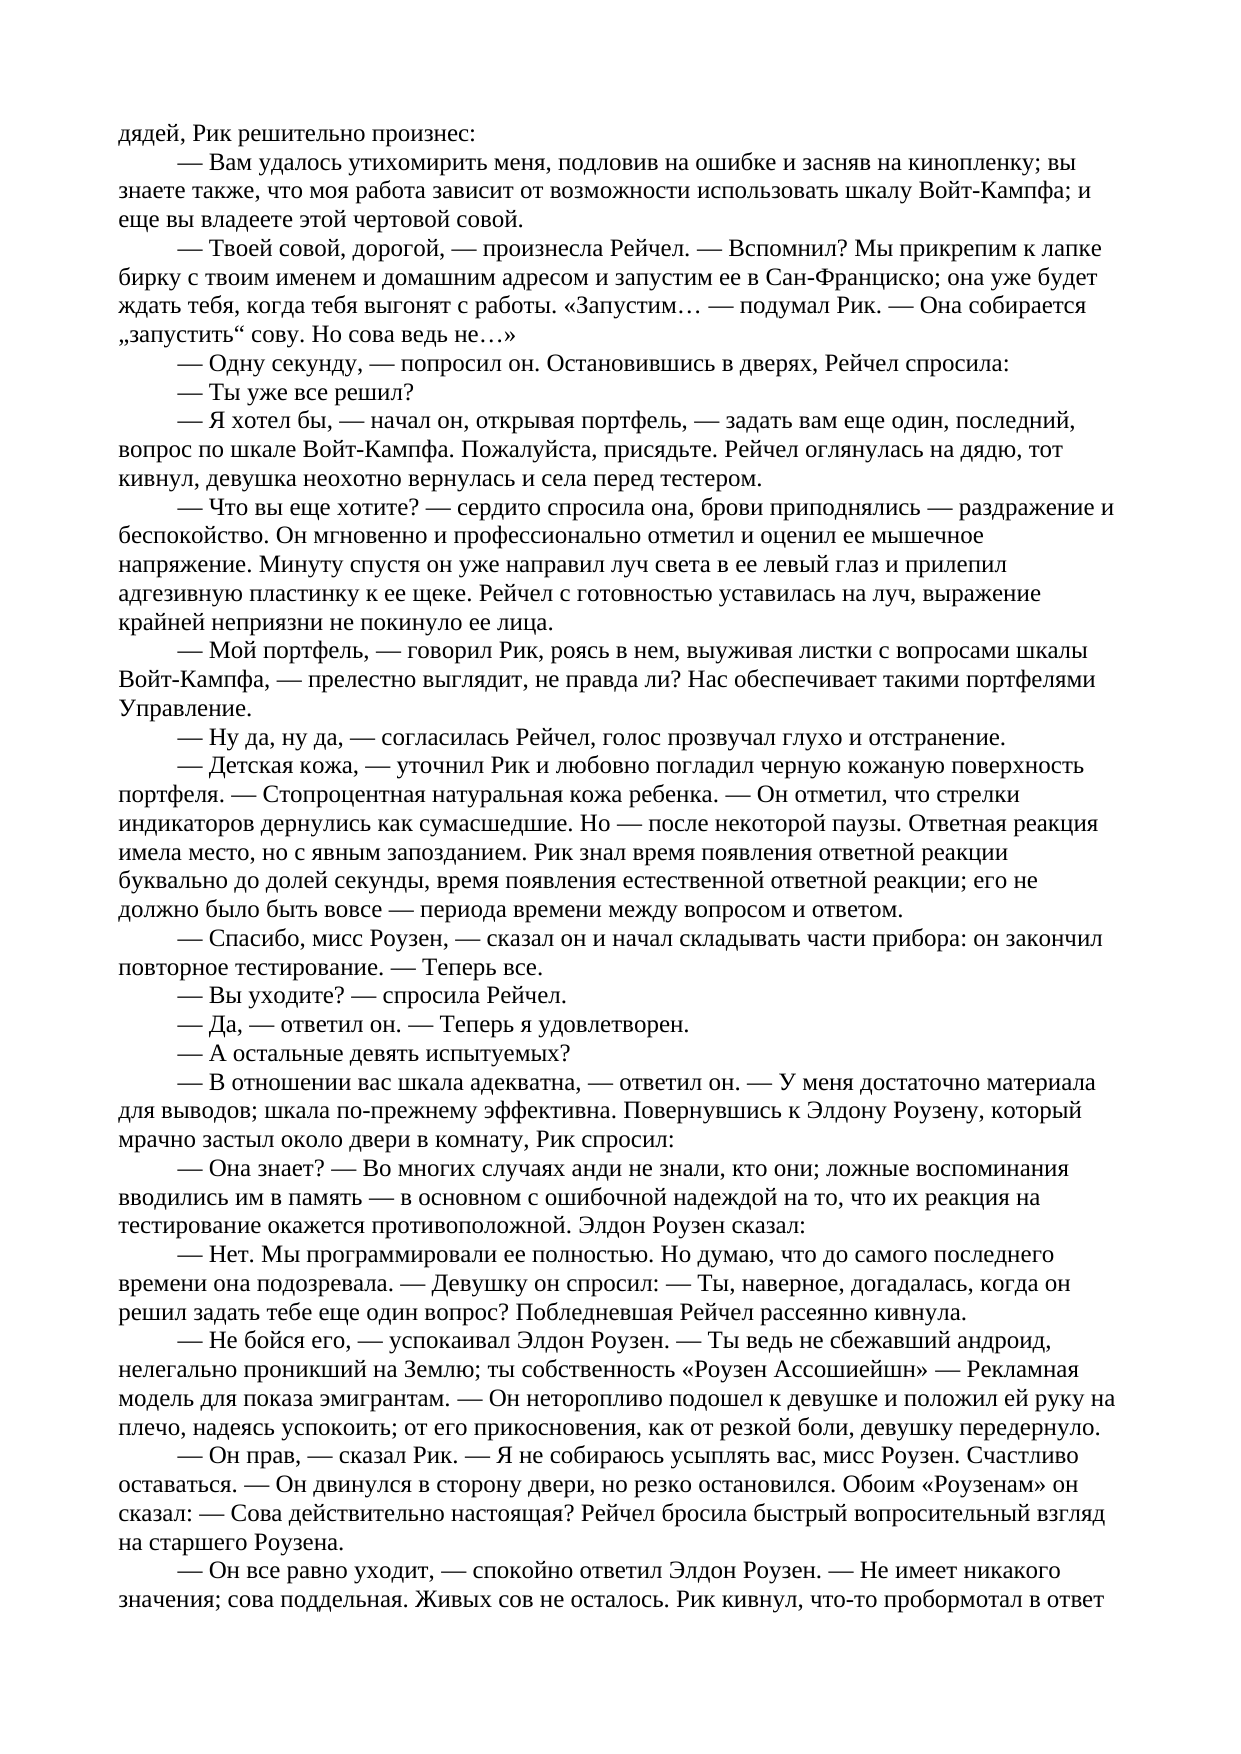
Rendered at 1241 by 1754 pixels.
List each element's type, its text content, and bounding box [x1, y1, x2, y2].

text — Твоей совой, дорогой, — произнесла Рейчел. — Вспомнил? Мы прикрепим к лапке бирку с твоим именем и домашним адресом и запустим ее в Сан-Франциско; она уже будет ждать тебя, когда тебя выгонят с работы. «Запустим… — подумал Рик. — Она собирается „запустить“ сову. Но сова ведь не…» [118, 233, 1122, 348]
text — Вам удалось утихомирить меня, подловив на ошибке и засняв на кинопленку; вы знаете также, что моя работа зависит от возможности использовать шкалу Войт-Кампфа; и еще вы владеете этой чертовой совой. [118, 147, 1122, 233]
text — В отношении вас шкала адекватна, — ответил он. — У меня достаточно материала для выводов; шкала по-прежнему эффективна. Повернувшись к Элдону Роузену, который мрачно застыл около двери в комнату, Рик спросил: [118, 1067, 1122, 1153]
text — Ну да, ну да, — согласилась Рейчел, голос прозвучал глухо и отстранение. [118, 722, 1122, 751]
text — Ты уже все решил? [118, 377, 1122, 406]
text — Одну секунду, — попросил он. Остановившись в дверях, Рейчел спросила: [118, 348, 1122, 377]
text — Он прав, — сказал Рик. — Я не собираюсь усыплять вас, мисс Роузен. Счастливо оставаться. — Он двинулся в сторону двери, но резко остановился. Обоим «Роузенам» он сказал: — Сова действительно настоящая? Рейчел бросила быстрый вопросительный взгляд на старшего Роузена. [118, 1441, 1122, 1556]
text дядей, Рик решительно произнес: [118, 118, 1122, 147]
text — А остальные девять испытуемых? [118, 1038, 1122, 1067]
text — Вы уходите? — спросила Рейчел. [118, 981, 1122, 1009]
text — Я хотел бы, — начал он, открывая портфель, — задать вам еще один, последний, вопрос по шкале Войт-Кампфа. Пожалуйста, присядьте. Рейчел оглянулась на дядю, тот кивнул, девушка неохотно вернулась и села перед тестером. [118, 406, 1122, 492]
text — Да, — ответил он. — Теперь я удовлетворен. [118, 1009, 1122, 1038]
text — Он все равно уходит, — спокойно ответил Элдон Роузен. — Не имеет никакого значения; сова поддельная. Живых сов не осталось. Рик кивнул, что-то пробормотал в ответ [118, 1556, 1122, 1613]
text — Детская кожа, — уточнил Рик и любовно погладил черную кожаную поверхность портфеля. — Стопроцентная натуральная кожа ребенка. — Он отметил, что стрелки индикаторов дернулись как сумасшедшие. Но — после некоторой паузы. Ответная реакция имела место, но с явным запозданием. Рик знал время появления ответной реакции буквально до долей секунды, время появления естественной ответной реакции; его не должно было быть вовсе — периода времени между вопросом и ответом. [118, 751, 1122, 923]
text — Нет. Мы программировали ее полностью. Но думаю, что до самого последнего времени она подозревала. — Девушку он спросил: — Ты, наверное, догадалась, когда он решил задать тебе еще один вопрос? Побледневшая Рейчел рассеянно кивнула. [118, 1239, 1122, 1326]
text — Не бойся его, — успокаивал Элдон Роузен. — Ты ведь не сбежавший андроид, нелегально проникший на Землю; ты собственность «Роузен Ассошиейшн» — Рекламная модель для показа эмигрантам. — Он неторопливо подошел к девушке и положил ей руку на плечо, надеясь успокоить; от его прикосновения, как от резкой боли, девушку передернуло. [118, 1326, 1122, 1441]
text — Она знает? — Во многих случаях анди не знали, кто они; ложные воспоминания вводились им в память — в основном с ошибочной надеждой на то, что их реакция на тестирование окажется противоположной. Элдон Роузен сказал: [118, 1153, 1122, 1239]
text — Мой портфель, — говорил Рик, роясь в нем, выуживая листки с вопросами шкалы Войт-Кампфа, — прелестно выглядит, не правда ли? Нас обеспечивает такими портфелями Управление. [118, 636, 1122, 722]
text — Что вы еще хотите? — сердито спросила она, брови приподнялись — раздражение и беспокойство. Он мгновенно и профессионально отметил и оценил ее мышечное напряжение. Минуту спустя он уже направил луч света в ее левый глаз и прилепил адгезивную пластинку к ее щеке. Рейчел с готовностью уставилась на луч, выражение крайней неприязни не покинуло ее лица. [118, 492, 1122, 636]
text — Спасибо, мисс Роузен, — сказал он и начал складывать части прибора: он закончил повторное тестирование. — Теперь все. [118, 923, 1122, 981]
